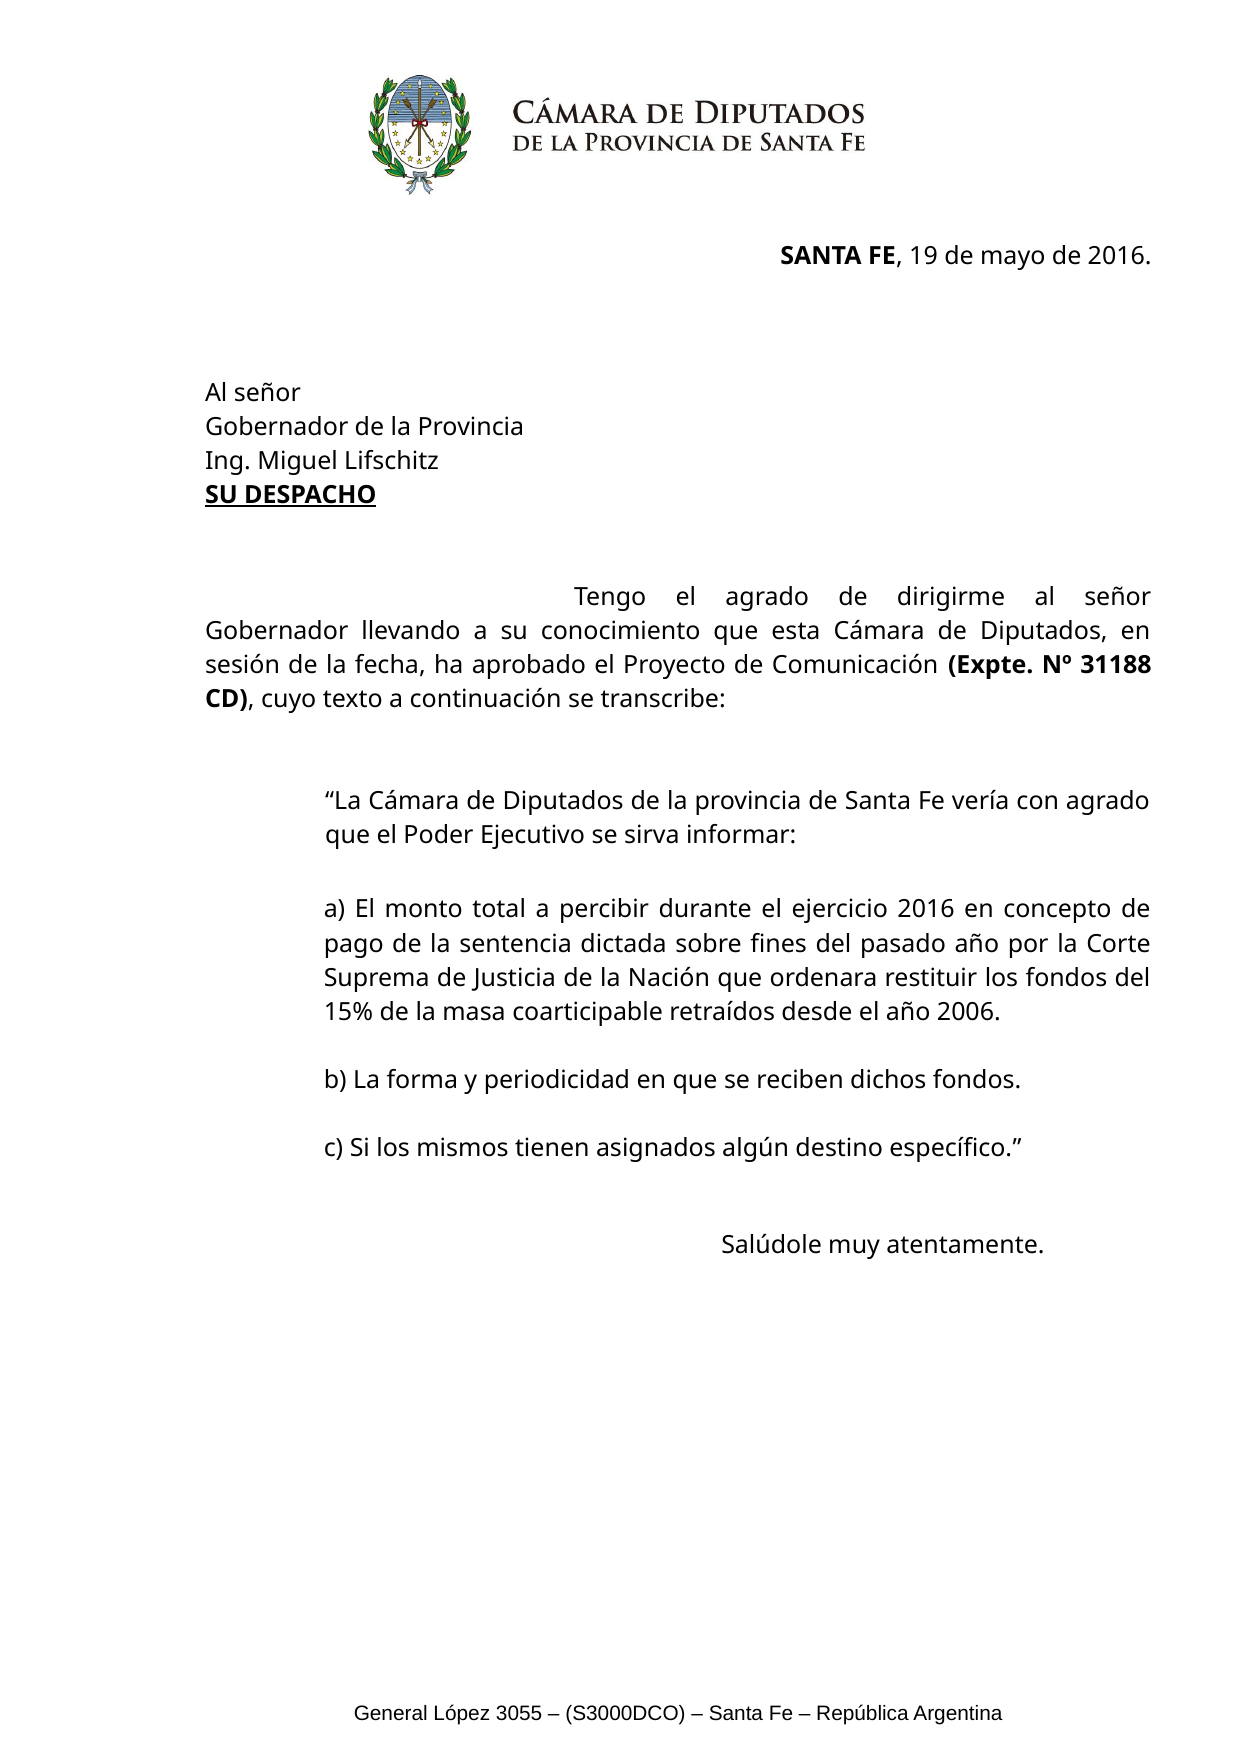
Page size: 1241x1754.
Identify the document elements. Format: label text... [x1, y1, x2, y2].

text c) Si los mismos tienen asignados algún destino específico.” [323, 1129, 1152, 1164]
text Ing. Miguel Lifschitz [205, 442, 1152, 476]
text “La Cámara de Diputados de la provincia de Santa Fe vería con agrado que el Poder Ejecutivo se sirva informar: [325, 783, 1152, 851]
text SU DESPACHO [205, 476, 1152, 511]
text b) La forma y periodicidad en que se reciben dichos fondos. [323, 1061, 1152, 1096]
text Tengo el agrado de dirigirme al señor Gobernador llevando a su conocimiento que esta Cámara de Diputados, en sesión de la fecha, ha aprobado el Proyecto de Comunicación (Expte. Nº 31188 CD), cuyo texto a continuación se transcribe: [205, 579, 1152, 715]
text Gobernador de la Provincia [205, 408, 1152, 442]
picture [368, 75, 865, 199]
text Al señor [205, 374, 1152, 408]
text Salúdole muy atentamente. [647, 1227, 1152, 1261]
text a) El monto total a percibir durante el ejercicio 2016 en concepto de pago de la sentencia dictada sobre fines del pasado año por la Corte Suprema de Justicia de la Nación que ordenara restituir los fondos del 15% de la masa coarticipable retraídos desde el año 2006. [323, 891, 1152, 1027]
text SANTA FE, 19 de mayo de 2016. [205, 238, 1152, 272]
